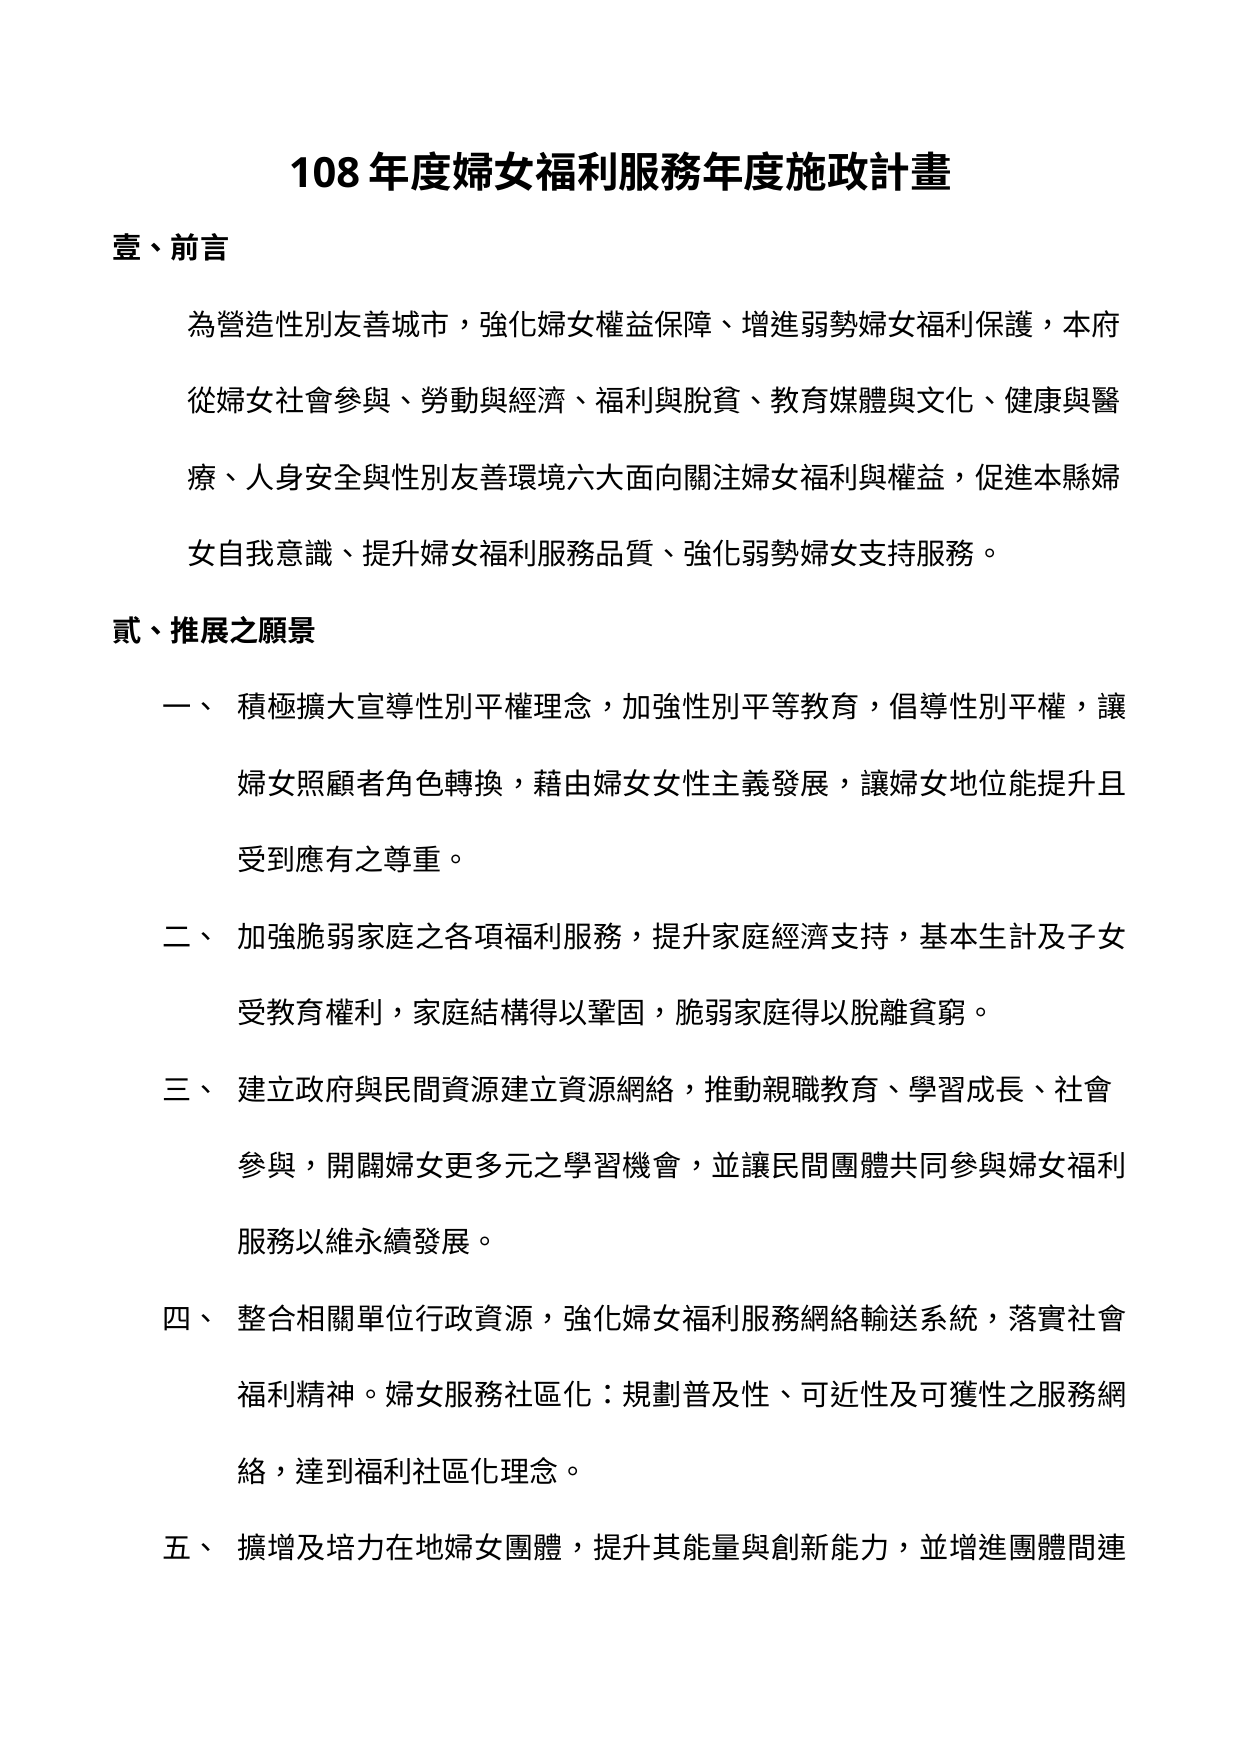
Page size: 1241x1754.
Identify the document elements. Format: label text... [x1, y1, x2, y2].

list 整合相關單位行政資源，強化婦女福利服務網絡輸送系統，落實社會福利精神。婦女服務社區化：規劃普及性、可近性及可獲性之服務網絡，達到福利社區化理念。 [162, 1278, 1128, 1508]
text 貳、推展之願景 [112, 590, 1128, 667]
text 為營造性別友善城市，強化婦女權益保障、增進弱勢婦女福利保護，本府從婦女社會參與、勞動與經濟、福利與脫貧、教育媒體與文化、健康與醫療、人身安全與性別友善環境六大面向關注婦女福利與權益，促進本縣婦女自我意識、提升婦女福利服務品質、強化弱勢婦女支持服務。 [187, 284, 1128, 590]
list 建立政府與民間資源建立資源網絡，推動親職教育、學習成長、社會 [162, 1049, 1128, 1125]
text 參與，開闢婦女更多元之學習機會，並讓民間團體共同參與婦女福利服務以維永續發展。 [237, 1125, 1128, 1278]
text 壹、前言 [112, 208, 1128, 284]
list 積極擴大宣導性別平權理念，加強性別平等教育，倡導性別平權，讓婦女照顧者角色轉換，藉由婦女女性主義發展，讓婦女地位能提升且受到應有之尊重。 [162, 667, 1128, 896]
list 加強脆弱家庭之各項福利服務，提升家庭經濟支持，基本生計及子女受教育權利，家庭結構得以鞏固，脆弱家庭得以脫離貧窮。 [162, 896, 1128, 1049]
text 108年度婦女福利服務年度施政計畫 [112, 131, 1128, 208]
list 擴增及培力在地婦女團體，提升其能量與創新能力，並增進團體間連 [162, 1508, 1128, 1584]
